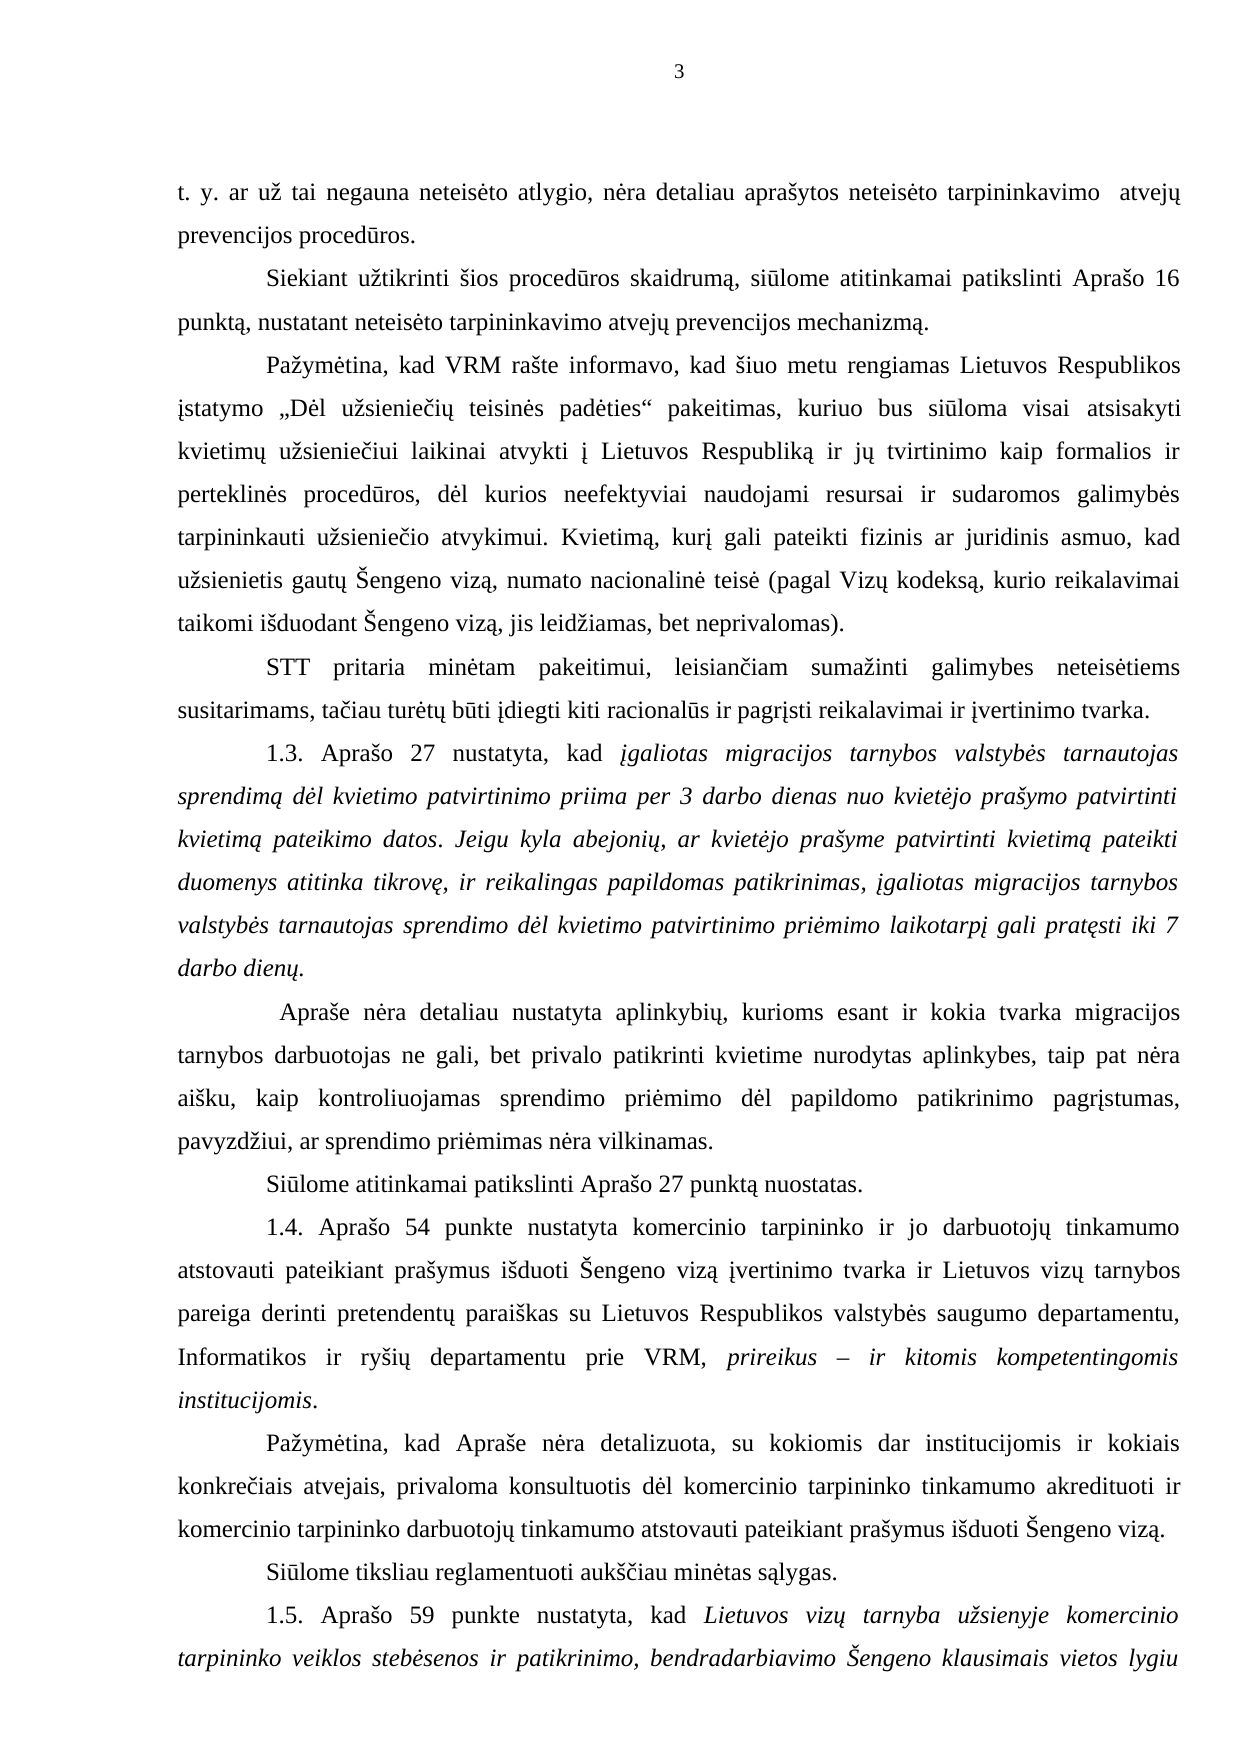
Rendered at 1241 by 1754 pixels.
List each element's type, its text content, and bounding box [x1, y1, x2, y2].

text t. y. ar už tai negauna neteisėto atlygio, nėra detaliau aprašytos neteisėto tarpininkavimo atvejų prevencijos procedūros. [177, 177, 1181, 249]
text Siūlome tiksliau reglamentuoti aukščiau minėtas sąlygas. [177, 1557, 1181, 1586]
text 1.5. Aprašo 59 punkte nustatyta, kad Lietuvos vizų tarnyba užsienyje komercinio tarpininko veiklos stebėsenos ir patikrinimo, bendradarbiavimo Šengeno klausimais vietos lygiu [177, 1600, 1181, 1672]
text STT pritaria minėtam pakeitimui, leisiančiam sumažinti galimybes neteisėtiems susitarimams, tačiau turėtų būti įdiegti kiti racionalūs ir pagrįsti reikalavimai ir įvertinimo tvarka. [177, 652, 1181, 723]
text Pažymėtina, kad Apraše nėra detalizuota, su kokiomis dar institucijomis ir kokiais konkrečiais atvejais, privaloma konsultuotis dėl komercinio tarpininko tinkamumo akredituoti ir komercinio tarpininko darbuotojų tinkamumo atstovauti pateikiant prašymus išduoti Šengeno vizą. [177, 1428, 1181, 1543]
text Pažymėtina, kad VRM rašte informavo, kad šiuo metu rengiamas Lietuvos Respublikos įstatymo „Dėl užsieniečių teisinės padėties“ pakeitimas, kuriuo bus siūloma visai atsisakyti kvietimų užsieniečiui laikinai atvykti į Lietuvos Respubliką ir jų tvirtinimo kaip formalios ir perteklinės procedūros, dėl kurios neefektyviai naudojami resursai ir sudaromos galimybės tarpininkauti užsieniečio atvykimui. Kvietimą, kurį gali pateikti fizinis ar juridinis asmuo, kad užsienietis gautų Šengeno vizą, numato nacionalinė teisė (pagal Vizų kodeksą, kurio reikalavimai taikomi išduodant Šengeno vizą, jis leidžiamas, bet neprivalomas). [177, 350, 1181, 637]
text Siekiant užtikrinti šios procedūros skaidrumą, siūlome atitinkamai patikslinti Aprašo 16 punktą, nustatant neteisėto tarpininkavimo atvejų prevencijos mechanizmą. [177, 263, 1181, 335]
text 1.4. Aprašo 54 punkte nustatyta komercinio tarpininko ir jo darbuotojų tinkamumo atstovauti pateikiant prašymus išduoti Šengeno vizą įvertinimo tvarka ir Lietuvos vizų tarnybos pareiga derinti pretendentų paraiškas su Lietuvos Respublikos valstybės saugumo departamentu, Informatikos ir ryšių departamentu prie VRM, prireikus – ir kitomis kompetentingomis institucijomis. [177, 1212, 1181, 1413]
text 1.3. Aprašo 27 nustatyta, kad įgaliotas migracijos tarnybos valstybės tarnautojas sprendimą dėl kvietimo patvirtinimo priima per 3 darbo dienas nuo kvietėjo prašymo patvirtinti kvietimą pateikimo datos. Jeigu kyla abejonių, ar kvietėjo prašyme patvirtinti kvietimą pateikti duomenys atitinka tikrovę, ir reikalingas papildomas patikrinimas, įgaliotas migracijos tarnybos valstybės tarnautojas sprendimo dėl kvietimo patvirtinimo priėmimo laikotarpį gali pratęsti iki 7 darbo dienų. [177, 738, 1181, 982]
text Siūlome atitinkamai patikslinti Aprašo 27 punktą nuostatas. [177, 1169, 1181, 1198]
text Apraše nėra detaliau nustatyta aplinkybių, kurioms esant ir kokia tvarka migracijos tarnybos darbuotojas ne gali, bet privalo patikrinti kvietime nurodytas aplinkybes, taip pat nėra aišku, kaip kontroliuojamas sprendimo priėmimo dėl papildomo patikrinimo pagrįstumas, pavyzdžiui, ar sprendimo priėmimas nėra vilkinamas. [177, 997, 1181, 1155]
